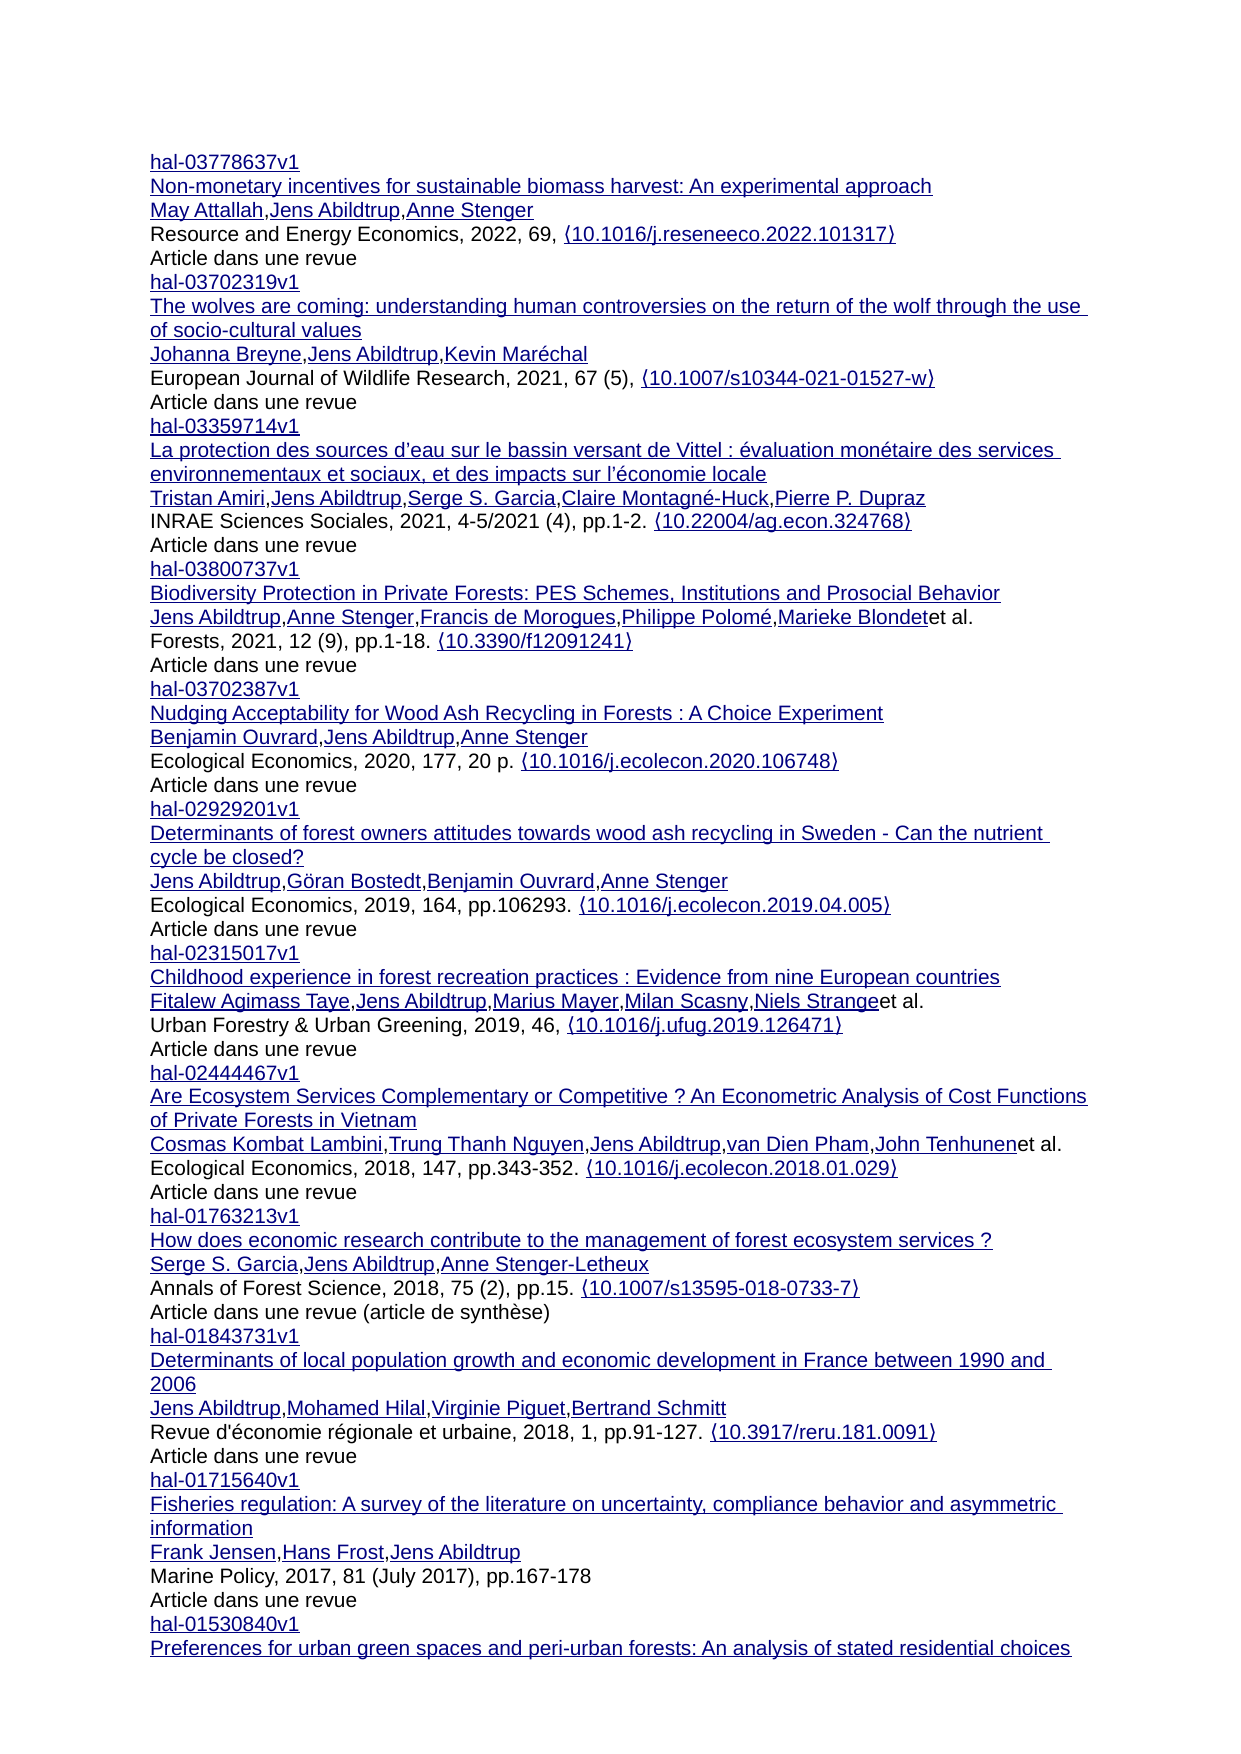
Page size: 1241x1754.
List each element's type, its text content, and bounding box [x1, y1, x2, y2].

table_cell Biodiversity Protection in Private Forests: PES Schemes, Institutions and Prosocial Behavior Jens Abildtrup,Anne Stenger,Francis de Morogues,Philippe Polomé,Marieke Blondetet al. Forests, 2021, 12 (9), pp.1-18. ⟨10.3390/f12091241⟩ Article dans une revue hal-03702387v1 [150, 581, 1090, 701]
table_cell Childhood experience in forest recreation practices : Evidence from nine European countries Fitalew Agimass Taye,Jens Abildtrup,Marius Mayer,Milan Scasny,Niels Strangeet al. Urban Forestry & Urban Greening, 2019, 46, ⟨10.1016/j.ufug.2019.126471⟩ Article dans une revue hal-02444467v1 [150, 965, 1090, 1084]
table_cell Fisheries regulation: A survey of the literature on uncertainty, compliance behavior and asymmetric information Frank Jensen,Hans Frost,Jens Abildtrup Marine Policy, 2017, 81 (July 2017), pp.167-178 Article dans une revue hal-01530840v1 [150, 1492, 1090, 1635]
table_cell Determinants of local population growth and economic development in France between 1990 and 2006 Jens Abildtrup,Mohamed Hilal,Virginie Piguet,Bertrand Schmitt Revue d'économie régionale et urbaine, 2018, 1, pp.91-127. ⟨10.3917/reru.181.0091⟩ Article dans une revue hal-01715640v1 [150, 1348, 1090, 1492]
table_cell Non-monetary incentives for sustainable biomass harvest: An experimental approach May Attallah,Jens Abildtrup,Anne Stenger Resource and Energy Economics, 2022, 69, ⟨10.1016/j.reseneeco.2022.101317⟩ Article dans une revue hal-03702319v1 [150, 174, 1090, 294]
table_cell How does economic research contribute to the management of forest ecosystem services ? Serge S. Garcia,Jens Abildtrup,Anne Stenger-Letheux Annals of Forest Science, 2018, 75 (2), pp.15. ⟨10.1007/s13595-018-0733-7⟩ Article dans une revue (article de synthèse) hal-01843731v1 [150, 1228, 1090, 1348]
table_cell The wolves are coming: understanding human controversies on the return of the wolf through the use of socio-cultural values Johanna Breyne,Jens Abildtrup,Kevin Maréchal European Journal of Wildlife Research, 2021, 67 (5), ⟨10.1007/s10344-021-01527-w⟩ Article dans une revue hal-03359714v1 [150, 294, 1090, 437]
table_cell Nudging Acceptability for Wood Ash Recycling in Forests : A Choice Experiment Benjamin Ouvrard,Jens Abildtrup,Anne Stenger Ecological Economics, 2020, 177, 20 p. ⟨10.1016/j.ecolecon.2020.106748⟩ Article dans une revue hal-02929201v1 [150, 701, 1090, 821]
table_cell Preferences for urban green spaces and peri-urban forests: An analysis of stated residential choices [150, 1635, 1090, 1659]
table_cell Are Ecosystem Services Complementary or Competitive ? An Econometric Analysis of Cost Functions of Private Forests in Vietnam Cosmas Kombat Lambini,Trung Thanh Nguyen,Jens Abildtrup,van Dien Pham,John Tenhunenet al. Ecological Economics, 2018, 147, pp.343-352. ⟨10.1016/j.ecolecon.2018.01.029⟩ Article dans une revue hal-01763213v1 [150, 1084, 1090, 1228]
table_cell hal-03778637v1 [150, 150, 1090, 174]
table_cell La protection des sources d’eau sur le bassin versant de Vittel : évaluation monétaire des services environnementaux et sociaux, et des impacts sur l’économie locale Tristan Amiri,Jens Abildtrup,Serge S. Garcia,Claire Montagné-Huck,Pierre P. Dupraz INRAE Sciences Sociales, 2021, 4-5/2021 (4), pp.1-2. ⟨10.22004/ag.econ.324768⟩ Article dans une revue hal-03800737v1 [150, 438, 1090, 581]
table_cell Determinants of forest owners attitudes towards wood ash recycling in Sweden - Can the nutrient cycle be closed? Jens Abildtrup,Göran Bostedt,Benjamin Ouvrard,Anne Stenger Ecological Economics, 2019, 164, pp.106293. ⟨10.1016/j.ecolecon.2019.04.005⟩ Article dans une revue hal-02315017v1 [150, 821, 1090, 964]
